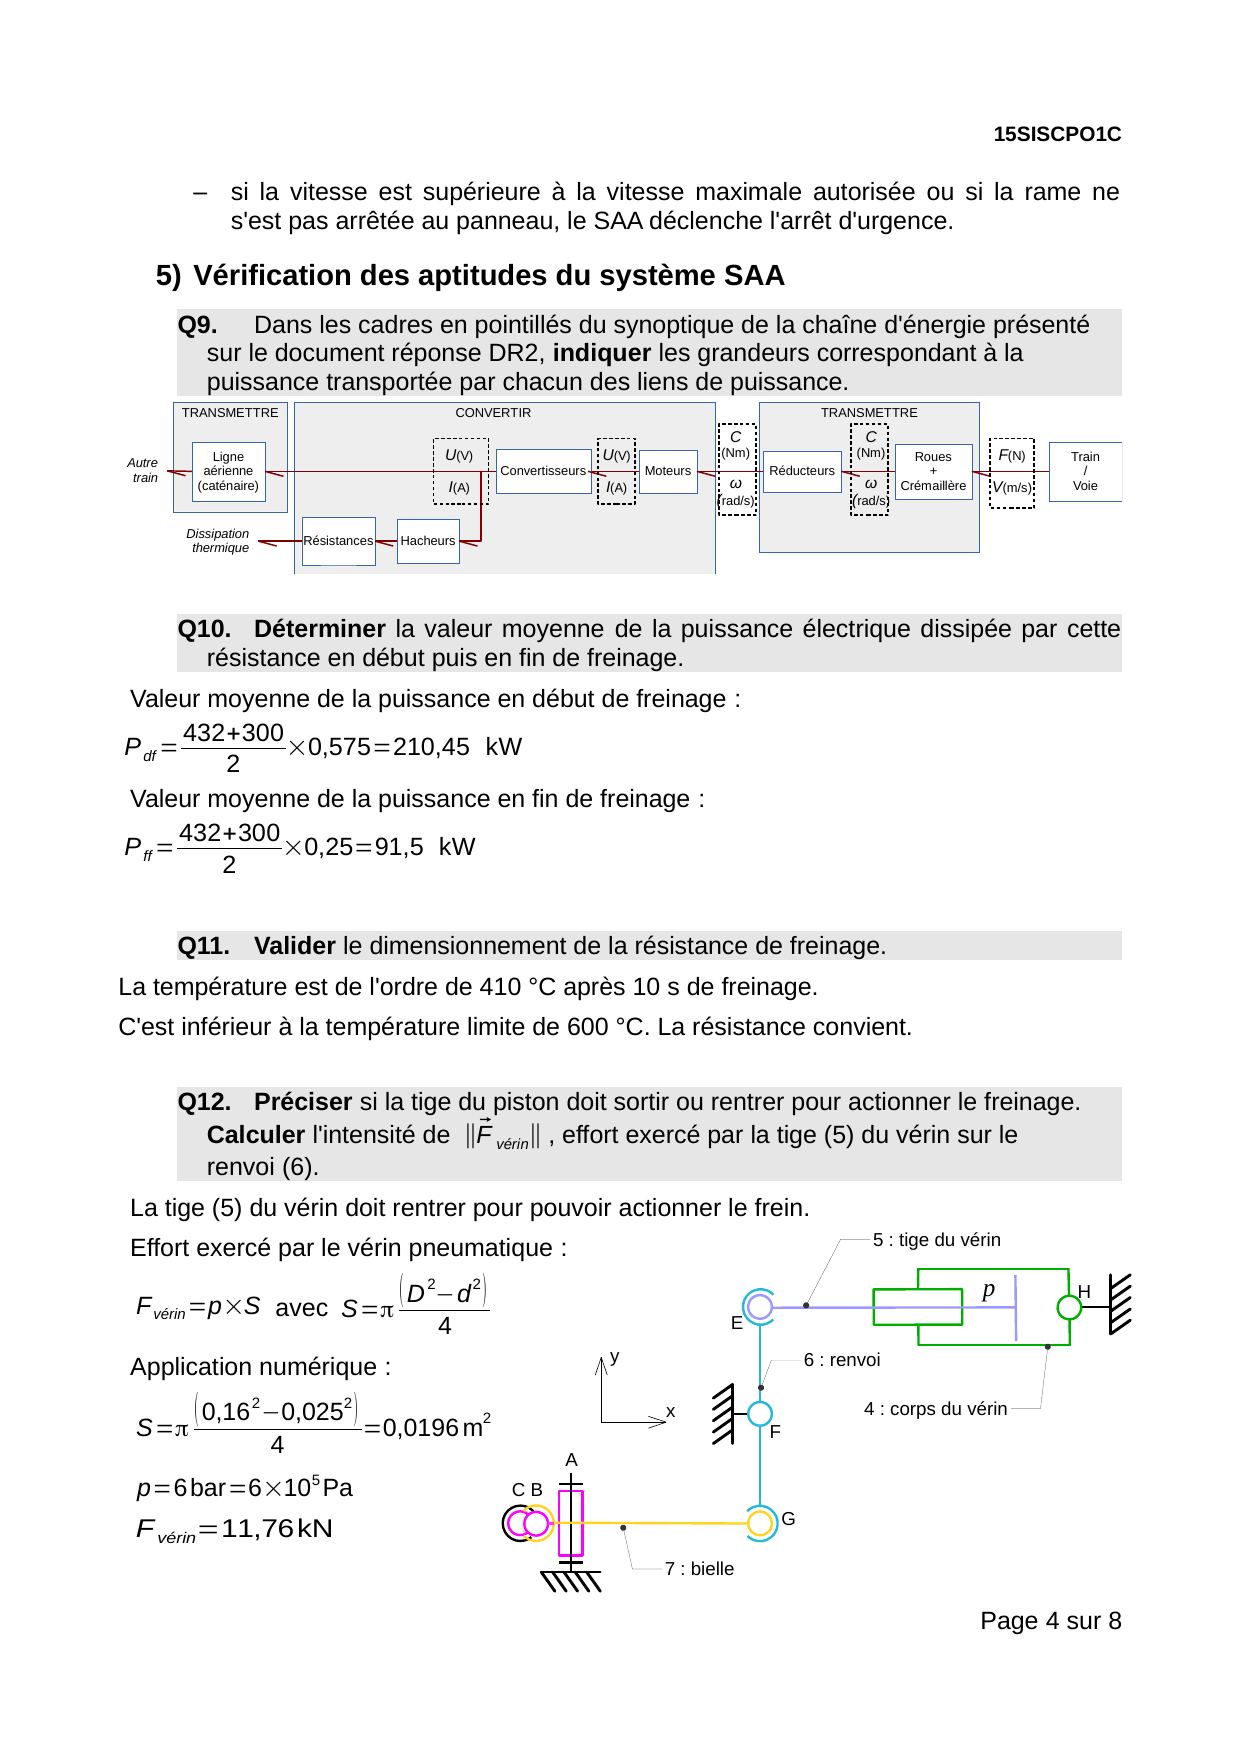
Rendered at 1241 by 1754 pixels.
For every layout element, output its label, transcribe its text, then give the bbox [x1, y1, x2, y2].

text avec [875, 1291, 961, 1306]
text La tige (5) du vérin doit rentrer pour pouvoir actionner le frein. [118, 1193, 1122, 1221]
text avec [1059, 1298, 1079, 1318]
text avec [1112, 1318, 1122, 1330]
text avec [1112, 1274, 1122, 1285]
list Déterminer la valeur moyenne de la puissance électrique dissipée par cette résistance en début puis en fin de freinage. [177, 614, 1122, 672]
text avec [118, 1274, 917, 1340]
text Valeur moyenne de la puissance en fin de freinage : [118, 784, 1122, 813]
list Dans les cadres en pointillés du synoptique de la chaîne d'énergie présenté sur le document réponse DR2, indiquer les grandeurs correspondant à la puissance transportée par chacun des liens de puissance. [177, 309, 1122, 396]
text avec [920, 1309, 1014, 1340]
list si la vitesse est supérieure à la vitesse maximale autorisée ou si la rame ne s'est pas arrêtée au panneau, le SAA déclenche l'arrêt d'urgence. [193, 177, 1122, 235]
list Préciser si la tige du piston doit sortir ou rentrer pour actionner le freinage. Calculer l'intensité de , effort exercé par la tige (5) du vérin sur le renvoi (6). [177, 1087, 1122, 1181]
text avec [1071, 1308, 1122, 1340]
text Application numérique : [761, 1352, 1046, 1381]
text avec [1017, 1274, 1068, 1340]
text La température est de l'ordre de 410 °C après 10 s de freinage. [118, 972, 1122, 1000]
text avec [750, 1297, 770, 1317]
text avec [1112, 1306, 1122, 1319]
text avec [875, 1309, 961, 1323]
list Valider le dimensionnement de la résistance de freinage. [177, 931, 1122, 960]
text Valeur moyenne de la puissance en début de freinage : [118, 684, 1122, 713]
text avec [809, 1274, 917, 1306]
text Application numérique : [118, 1352, 759, 1381]
text Application numérique : [1044, 1352, 1122, 1381]
text avec [920, 1274, 1015, 1306]
text avec [1112, 1295, 1122, 1307]
text avec [1070, 1274, 1109, 1306]
list Vérification des aptitudes du système SAA [156, 258, 1122, 292]
text Effort exercé par le vérin pneumatique : [118, 1233, 1122, 1262]
text avec [1112, 1284, 1122, 1296]
text C'est inférieur à la température limite de 600 °C. La résistance convient. [118, 1012, 1122, 1041]
